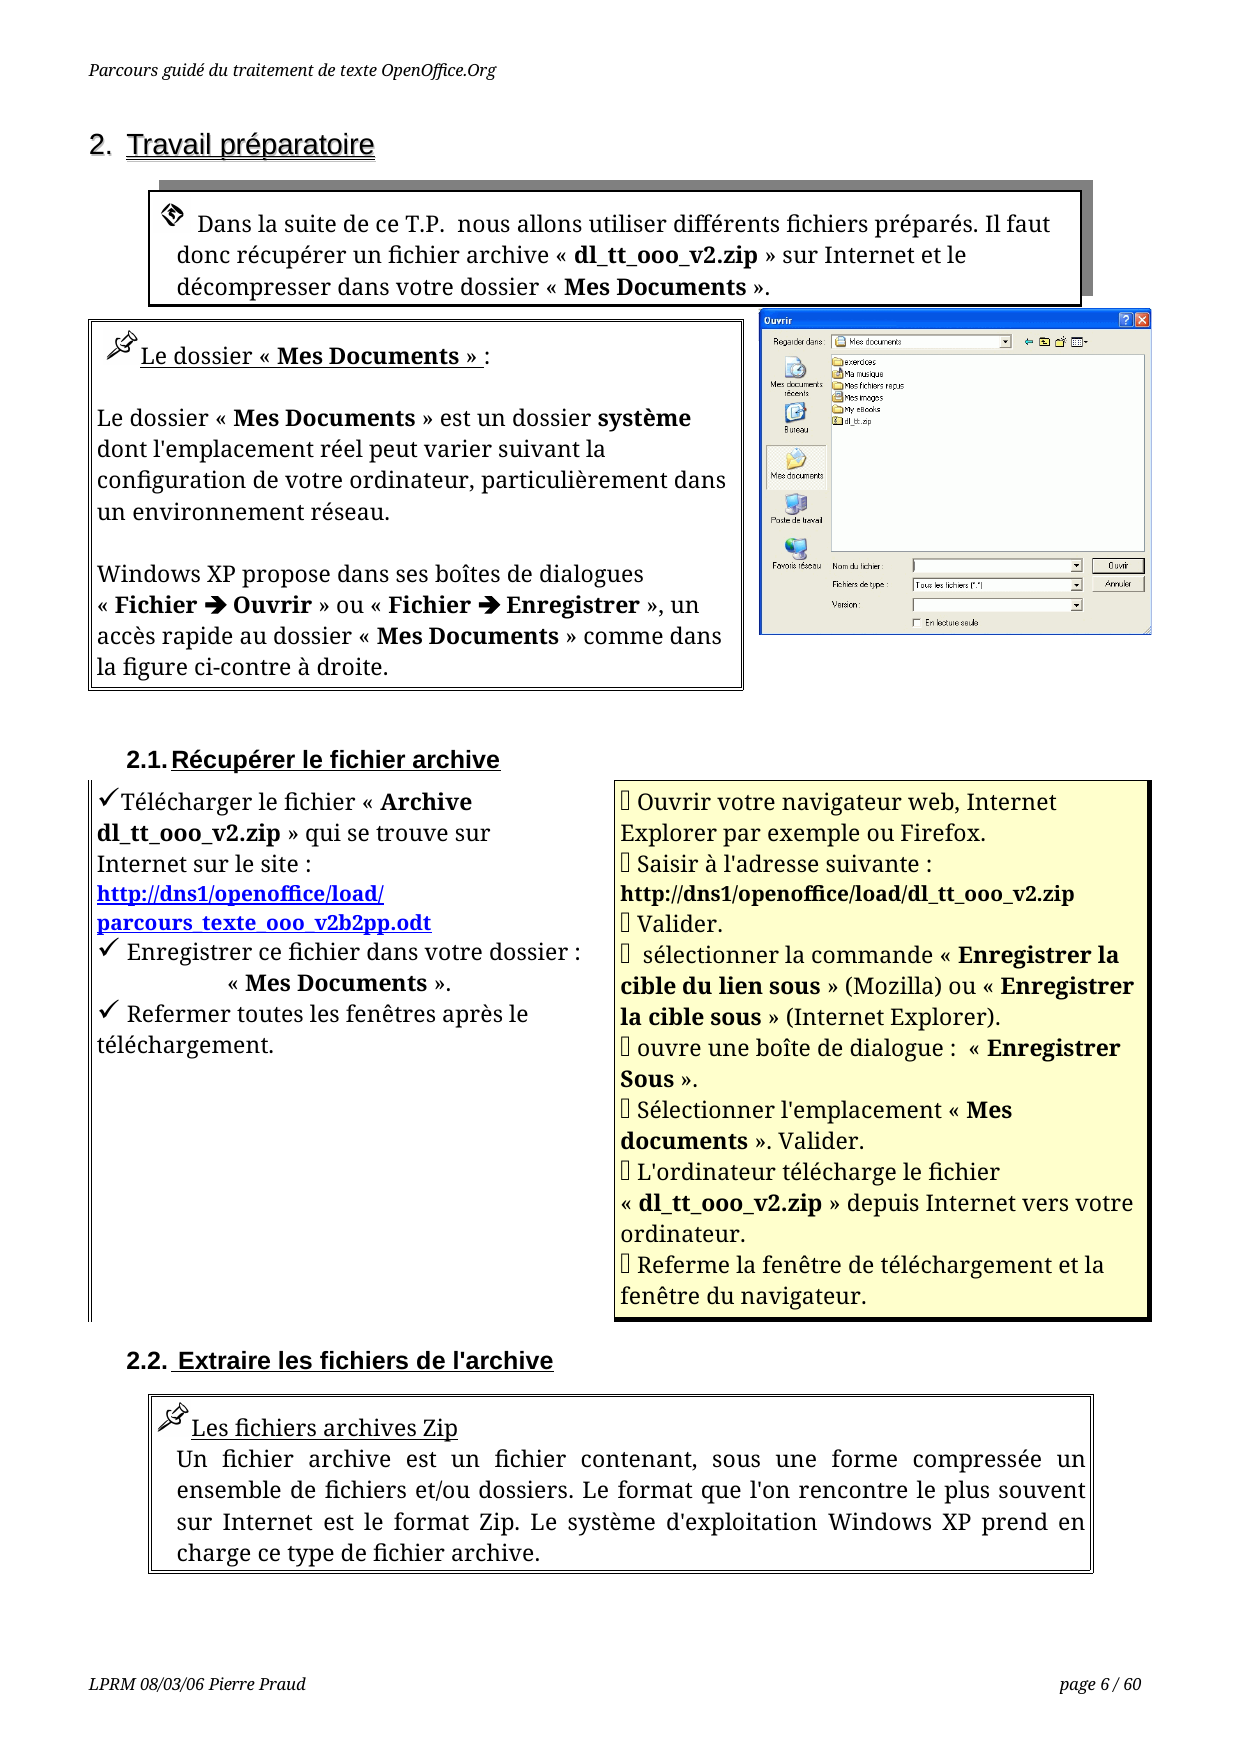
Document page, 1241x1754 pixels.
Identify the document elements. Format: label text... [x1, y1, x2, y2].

picture [153, 1399, 192, 1437]
table_header [744, 319, 1152, 690]
table_header Télécharger le fichier « Archive dl_tt_ooo_v2.zip » qui se trouve sur Internet sur le site : http://dns1/openoffice/load/parcours_texte_ooo_v2b2pp.odt  Enregistrer ce fichier dans votre dossier : « Mes Documents ».  Refermer toutes les fenêtres après le téléchargement. [92, 780, 587, 1322]
picture [102, 327, 141, 365]
picture [153, 195, 191, 233]
table_header  Ouvrir votre navigateur web, Internet Explorer par exemple ou Firefox.  Saisir à l'adresse suivante : http://dns1/openoffice/load/dl_tt_ooo_v2.zip  Valider.  sélectionner la commande « Enregistrer la cible du lien sous » (Mozilla) ou « Enregistrer la cible sous » (Internet Explorer).  ouvre une boîte de dialogue : « Enregistrer Sous ».  Sélectionner l'emplacement « Mes documents ». Valider.  L'ordinateur télécharge le fichier « dl_tt_ooo_v2.zip » depuis Internet vers votre ordinateur.  Referme la fenêtre de téléchargement et la fenêtre du navigateur. [615, 781, 1147, 1317]
subtitle Récupérer le fichier archive [126, 746, 1152, 774]
table_header [587, 780, 614, 1322]
subtitle Travail préparatoire [88, 128, 1152, 161]
picture [758, 308, 1152, 635]
subtitle Extraire les fichiers de l'archive [126, 1347, 1152, 1375]
text Dans la suite de ce T.P. nous allons utiliser différents fichiers préparés. Il faut donc récupérer un fichier archive « dl_tt_ooo_v2.zip » sur Internet et le décompresser dans votre dossier « Mes Documents ». [150, 192, 1080, 304]
